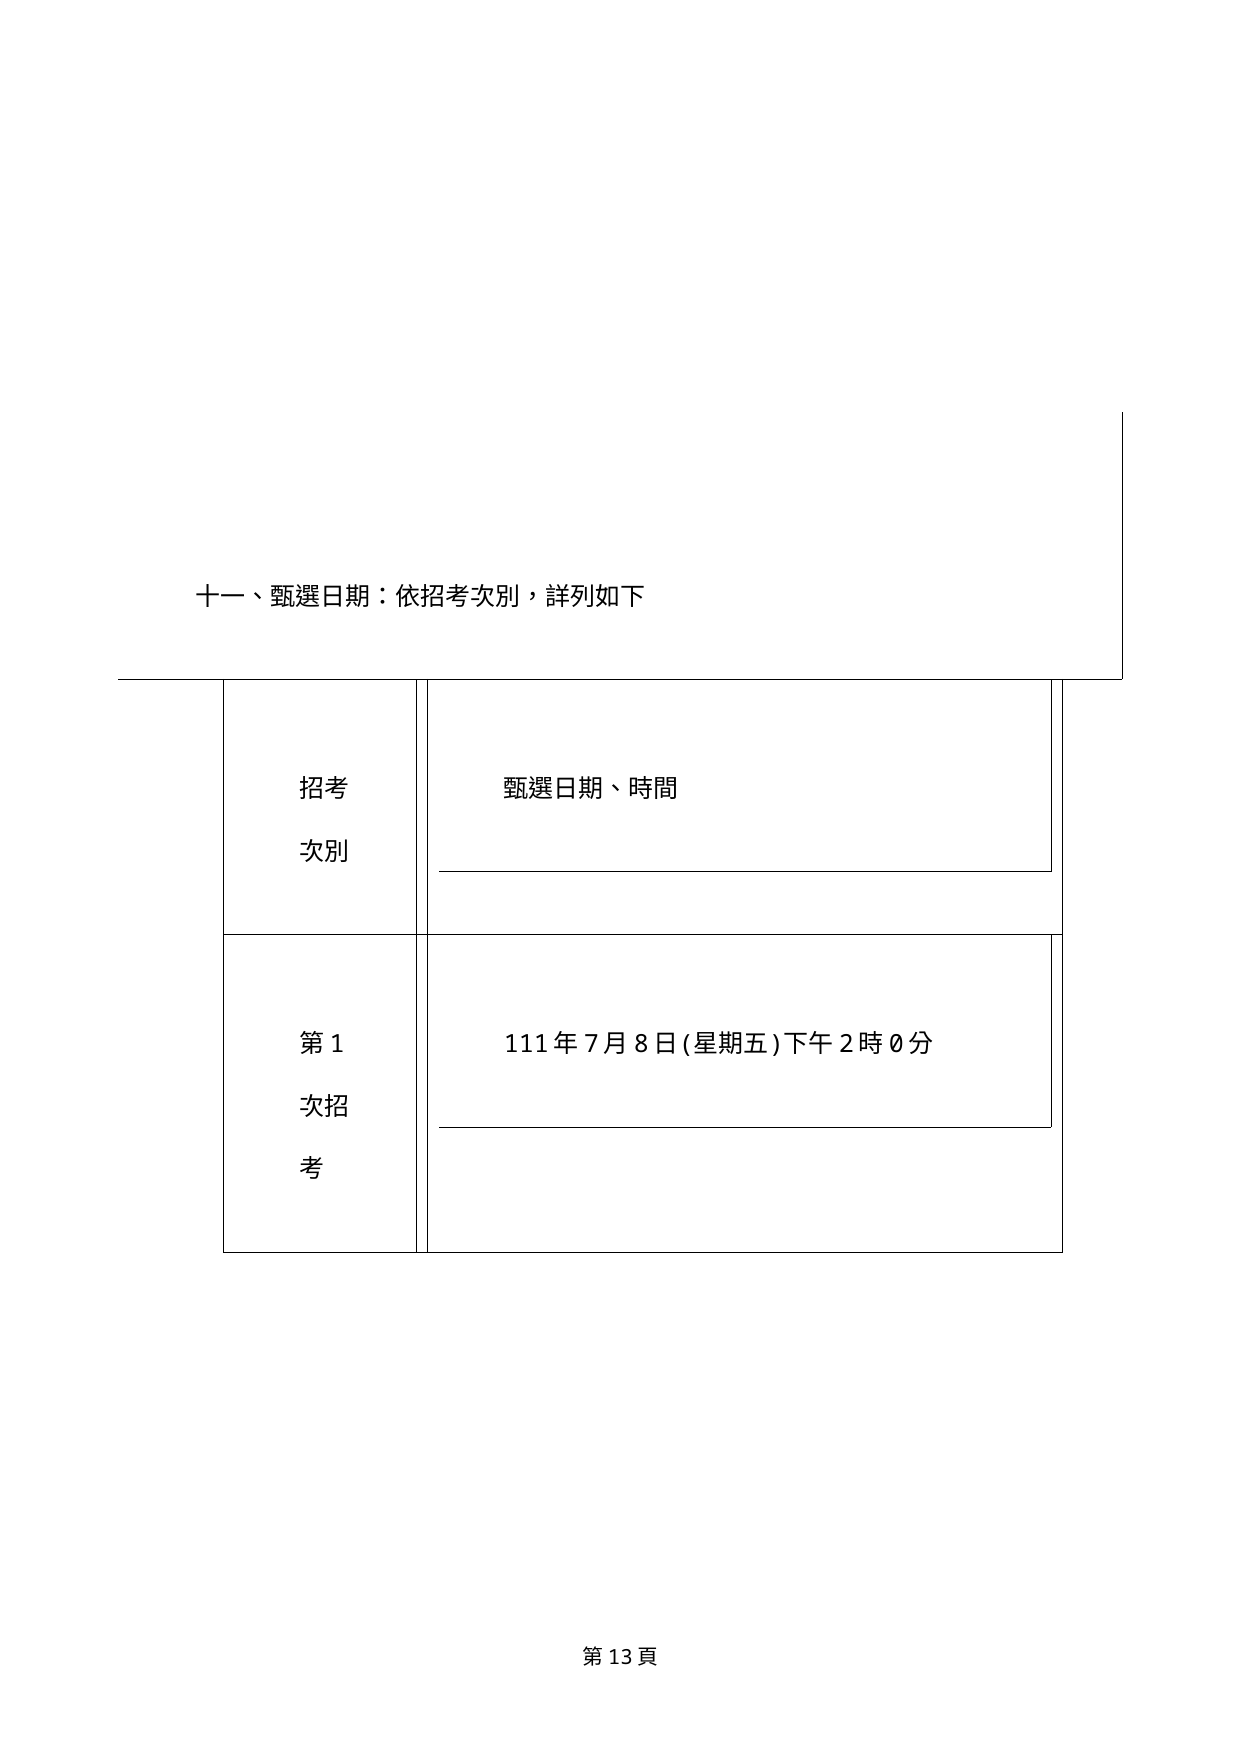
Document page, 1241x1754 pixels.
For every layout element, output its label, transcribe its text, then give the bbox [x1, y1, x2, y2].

table_cell [417, 935, 427, 1252]
table_header [417, 680, 427, 934]
table_header 甄選日期、時間 [428, 680, 1062, 934]
table_cell 第1次招考 [224, 935, 416, 1252]
subtitle 十一、甄選日期：依招考次別，詳列如下 [118, 487, 1122, 679]
table_cell 111年7月8日(星期五)下午2時0分 [428, 935, 1062, 1252]
table_header 招考次別 [224, 680, 416, 934]
